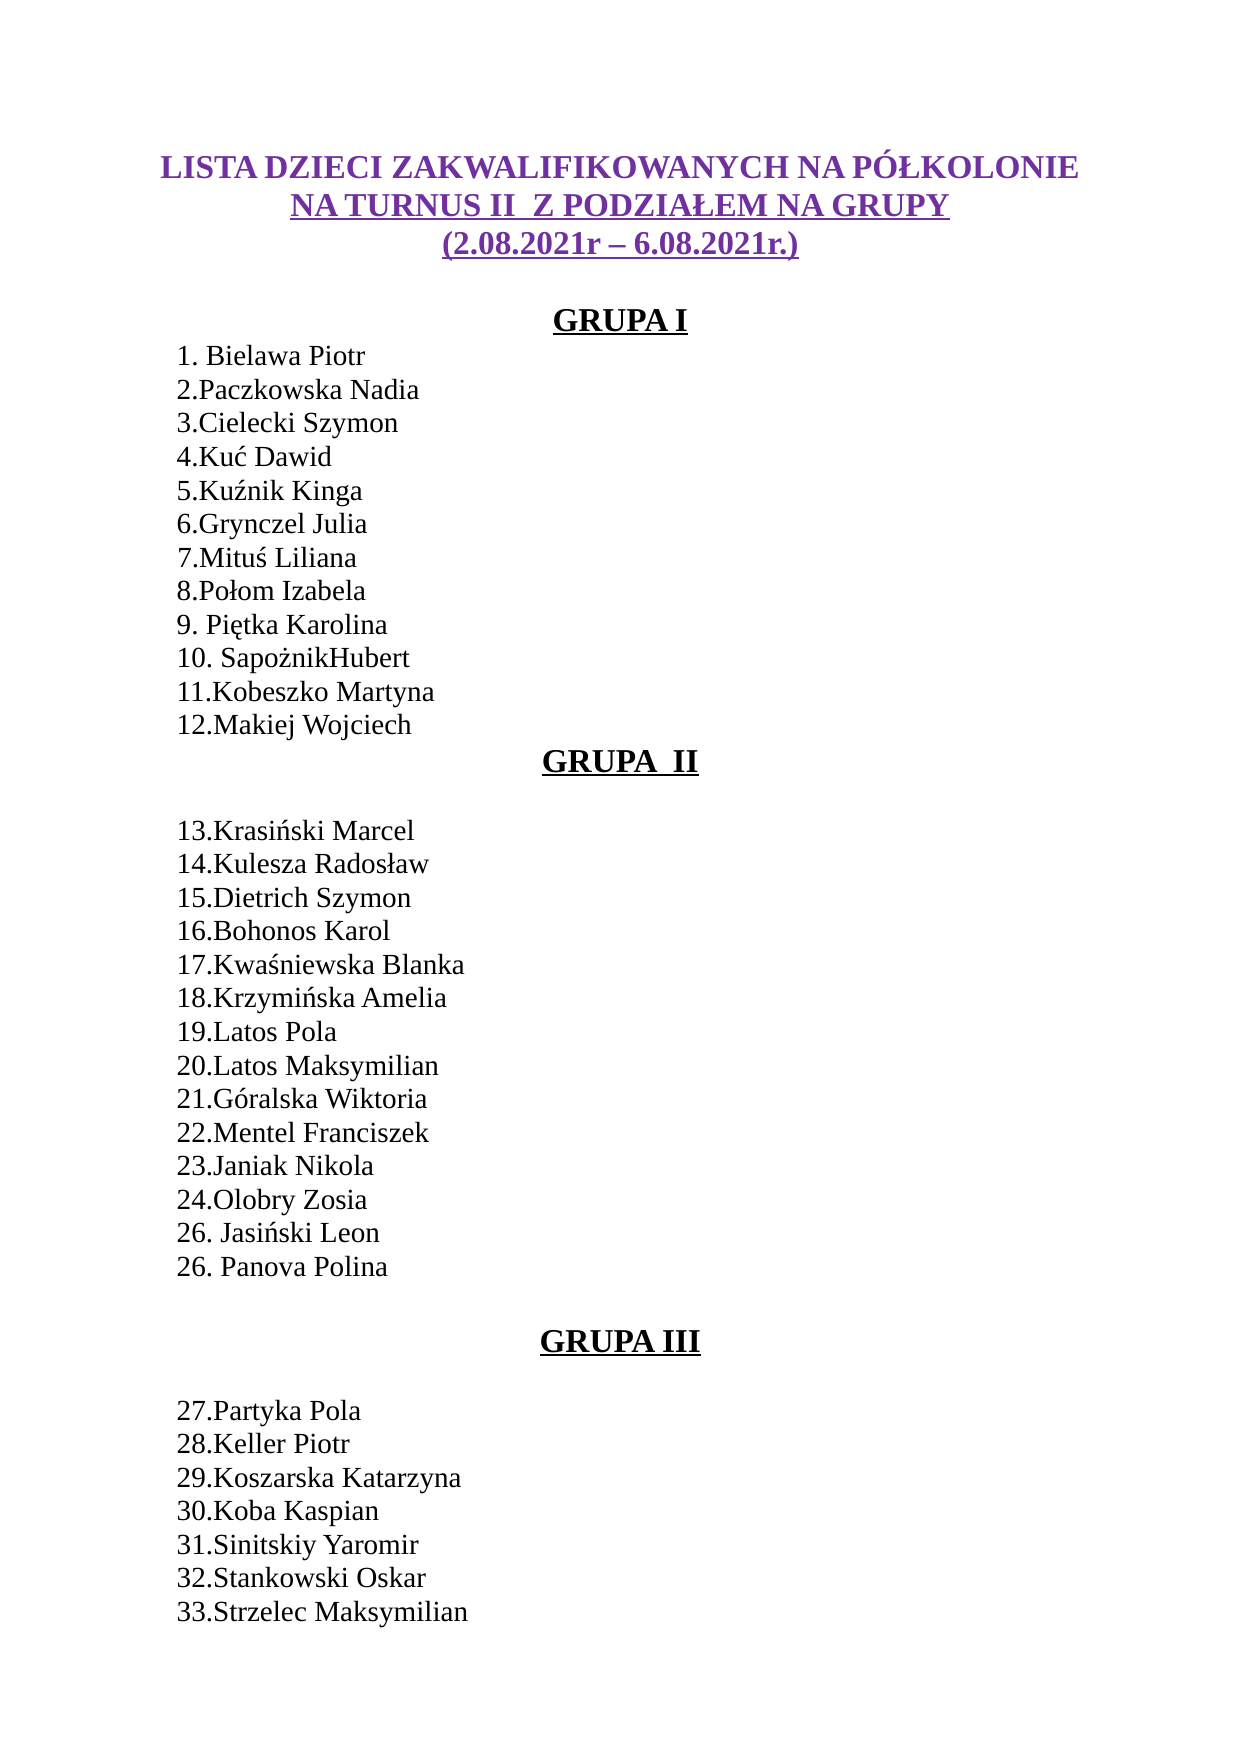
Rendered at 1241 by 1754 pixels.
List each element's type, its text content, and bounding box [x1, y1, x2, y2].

text 20.Latos Maksymilian [118, 1048, 1122, 1081]
text 19.Latos Pola [118, 1014, 1122, 1048]
text 29.Koszarska Katarzyna [118, 1460, 1122, 1493]
text 32.Stankowski Oskar [118, 1560, 1122, 1594]
text 11.Kobeszko Martyna [118, 674, 1122, 707]
text NA TURNUS II Z PODZIAŁEM NA GRUPY [118, 185, 1122, 223]
text 21.Góralska Wiktoria [118, 1081, 1122, 1115]
text 17.Kwaśniewska Blanka [118, 947, 1122, 981]
text 1. Bielawa Piotr [118, 338, 1122, 372]
text 9. Piętka Karolina [118, 607, 1122, 640]
text 26. Jasiński Leon [118, 1215, 1122, 1249]
text 33.Strzelec Maksymilian [118, 1594, 1122, 1627]
text 8.Połom Izabela [118, 573, 1122, 607]
text 12.Makiej Wojciech [118, 707, 1122, 741]
text 3.Cielecki Szymon [118, 406, 1122, 439]
text 23.Janiak Nikola [118, 1148, 1122, 1182]
text 5.Kuźnik Kinga [118, 473, 1122, 506]
text 24.Olobry Zosia [118, 1182, 1122, 1215]
text GRUPA II [118, 741, 1122, 779]
text 7.Mituś Liliana [162, 540, 1122, 573]
text 16.Bohonos Karol [118, 913, 1122, 947]
text 13.Krasiński Marcel [118, 813, 1122, 846]
text 18.Krzymińska Amelia [118, 981, 1122, 1014]
text GRUPA III [118, 1321, 1122, 1359]
text 22.Mentel Franciszek [118, 1115, 1122, 1148]
text 28.Keller Piotr [118, 1426, 1122, 1460]
text 14.Kulesza Radosław [118, 846, 1122, 880]
text 30.Koba Kaspian [118, 1493, 1122, 1527]
text 4.Kuć Dawid [118, 439, 1122, 473]
text 15.Dietrich Szymon [118, 880, 1122, 913]
text 27.Partyka Pola [118, 1393, 1122, 1426]
text (2.08.2021r – 6.08.2021r.) [118, 223, 1122, 262]
text 2.Paczkowska Nadia [118, 372, 1122, 406]
text LISTA DZIECI ZAKWALIFIKOWANYCH NA PÓŁKOLONIE [118, 147, 1122, 185]
text 10. SapożnikHubert [118, 640, 1122, 674]
text 31.Sinitskiy Yaromir [118, 1527, 1122, 1560]
text 26. Panova Polina [118, 1249, 1122, 1282]
text 6.Grynczel Julia [118, 506, 1122, 540]
text GRUPA I [118, 300, 1122, 338]
